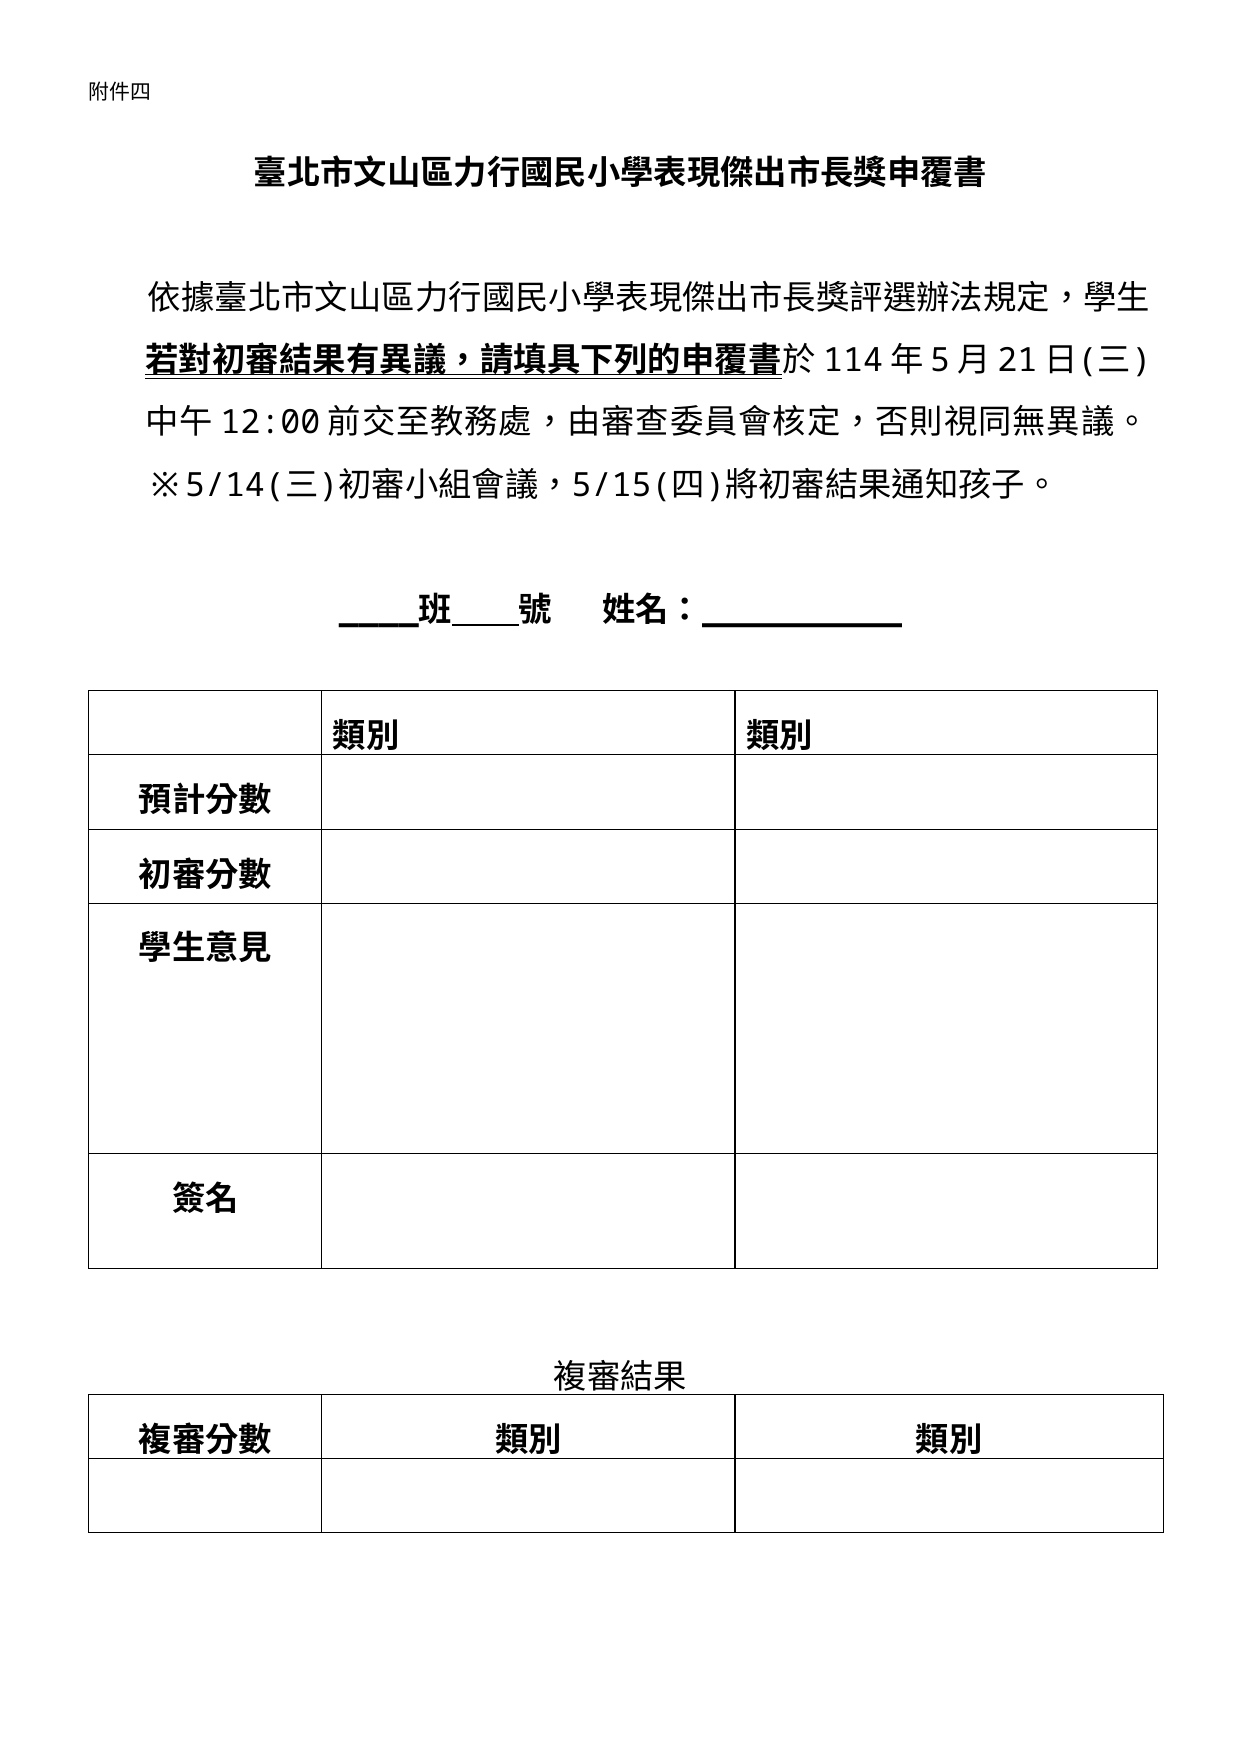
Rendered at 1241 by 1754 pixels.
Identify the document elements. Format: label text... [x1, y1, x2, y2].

table_cell 學生意見 [89, 904, 321, 1153]
table_cell [322, 1154, 734, 1268]
table_cell 簽名 [89, 1154, 321, 1268]
text 複審結果 [89, 1332, 1152, 1394]
table_header 複審分數 [89, 1395, 321, 1458]
text ____班 號 姓名：__________ [89, 565, 1152, 628]
table_cell [736, 1154, 1157, 1268]
table_cell [322, 904, 734, 1153]
table_cell [322, 830, 734, 903]
table_cell [89, 1459, 321, 1532]
table_cell 初審分數 [89, 830, 321, 903]
table_cell [736, 830, 1157, 903]
table_header 類別 [322, 691, 734, 754]
table_cell 預計分數 [89, 755, 321, 829]
text 依據臺北市文山區力行國民小學表現傑出市長獎評選辦法規定，學生若對初審結果有異議，請填具下列的申覆書於114年5月21日(三)中午12:00前交至教務處，由審查委員會核定，否則視同無異議。 ※5/14(三)初審小組會議，5/15(四)將初審結果通知孩子。 [145, 253, 1152, 503]
table_cell [736, 755, 1157, 829]
table_cell [736, 904, 1157, 1153]
table_cell [322, 1459, 734, 1532]
table_cell [736, 1459, 1163, 1532]
table_header 類別 [322, 1395, 734, 1458]
table_cell [322, 755, 734, 829]
table_header 類別 [736, 691, 1157, 754]
text 臺北市文山區力行國民小學表現傑出市長獎申覆書 [89, 128, 1152, 190]
table_header 類別 [736, 1395, 1163, 1458]
table_header [89, 691, 321, 754]
